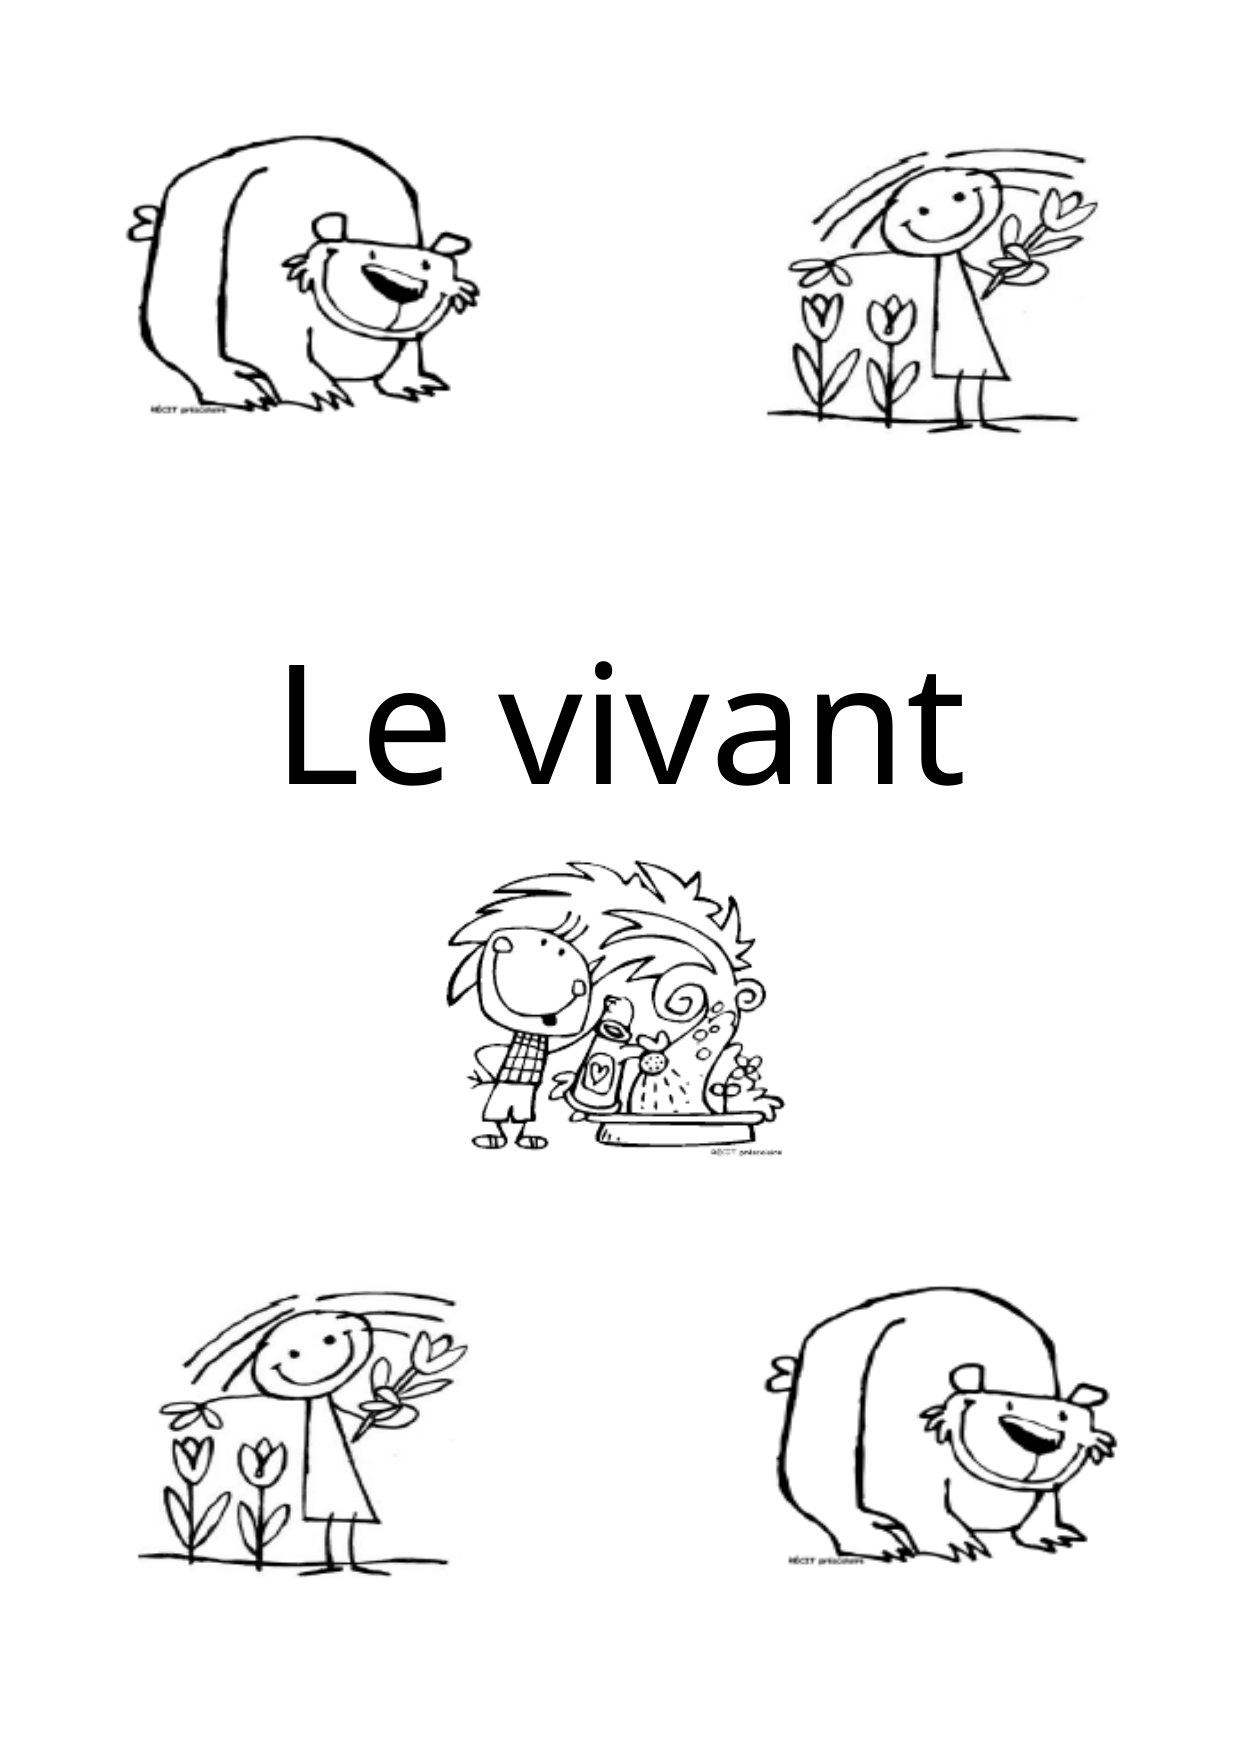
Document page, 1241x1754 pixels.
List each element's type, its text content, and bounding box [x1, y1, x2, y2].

picture [760, 1271, 1120, 1608]
text Le vivant [118, 606, 1122, 833]
picture [132, 1268, 489, 1603]
picture [399, 843, 809, 1171]
picture [754, 126, 1119, 465]
picture [122, 120, 483, 457]
